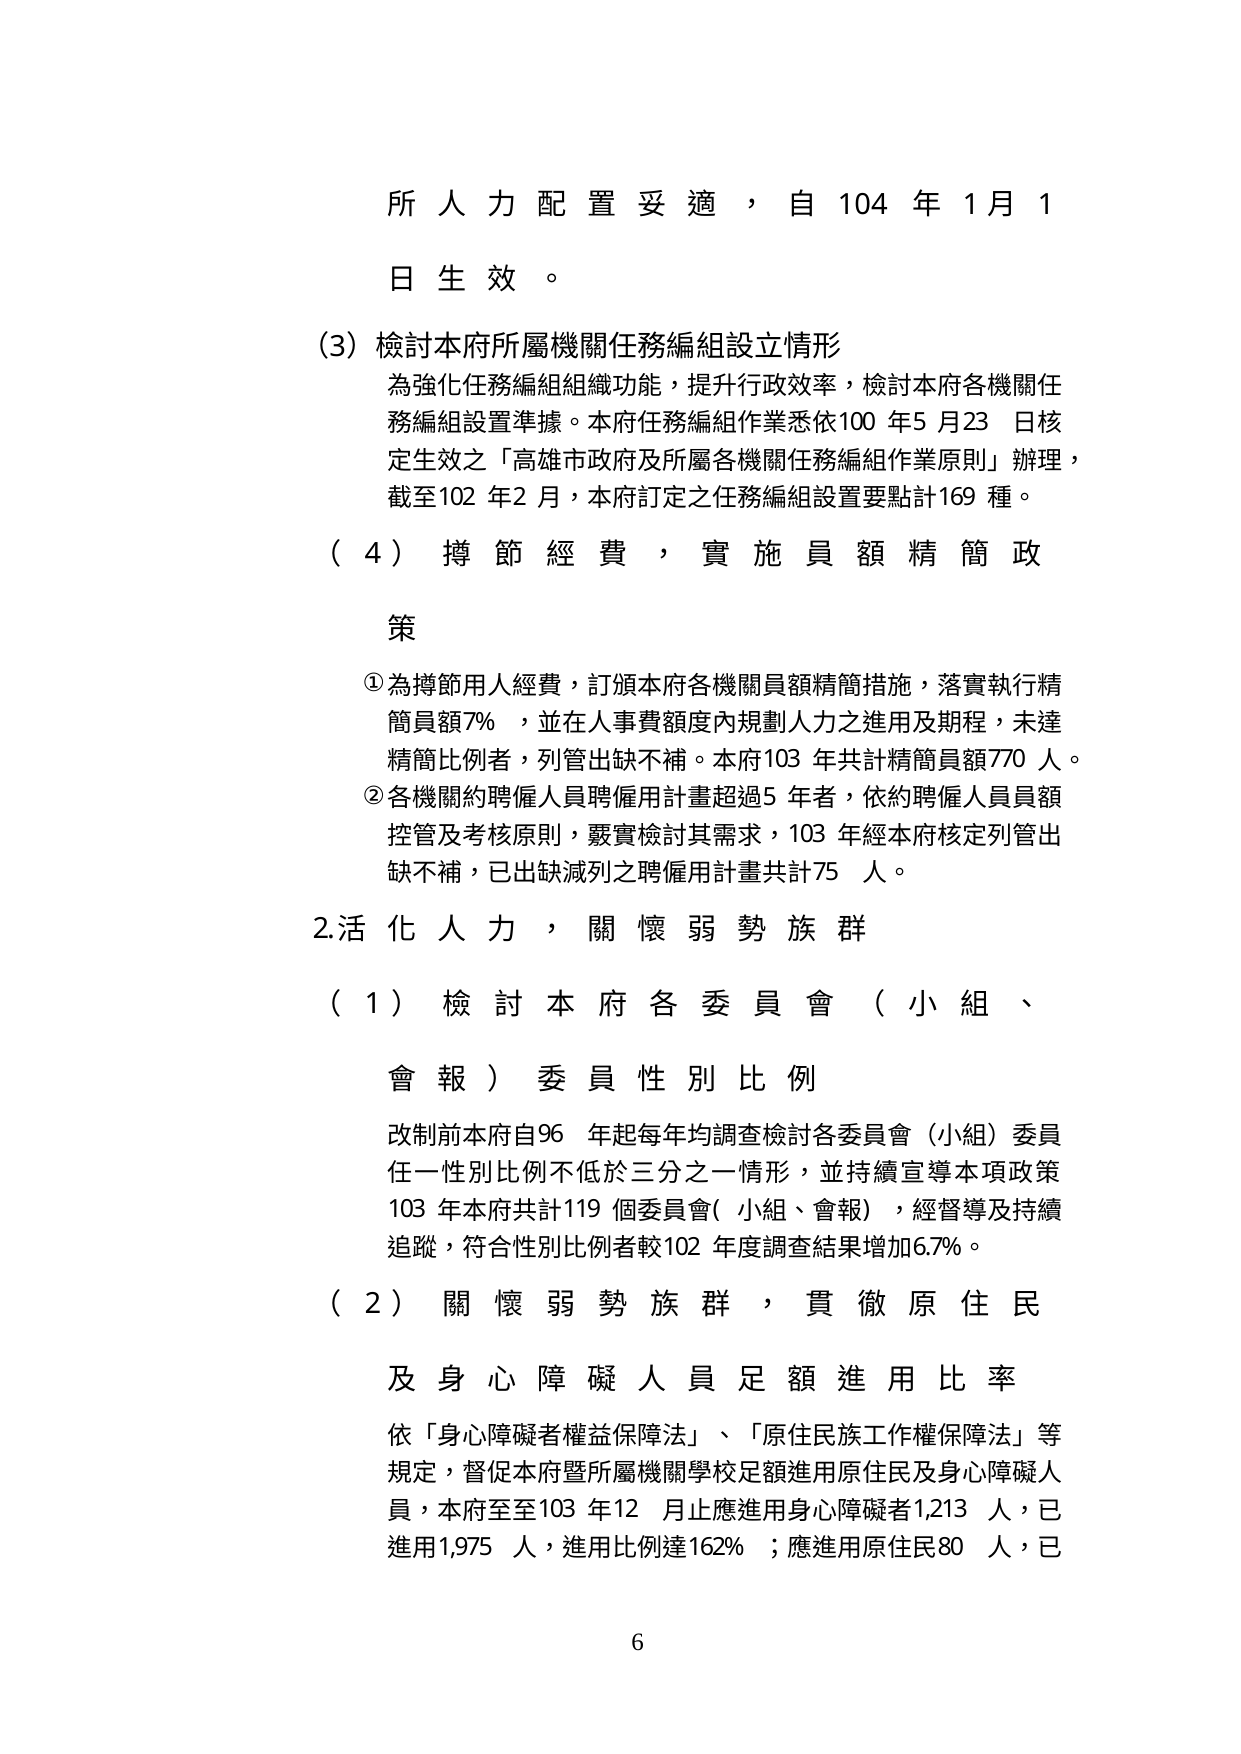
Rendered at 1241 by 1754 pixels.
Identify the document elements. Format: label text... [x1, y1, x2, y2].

text 改制前本府自96年起每年均調查檢討各委員會（小組）委員任一性別比例不低於三分之一情形，並持續宣導本項政策。103年本府共計119個委員會(小組、會報)，經督導及持續追蹤，符合性別比例者較102年度調查結果增加6.7%。 [366, 1114, 1062, 1264]
text （3）檢討本府所屬機關任務編組設立情形 [300, 314, 1062, 364]
text 依「身心障礙者權益保障法」、「原住民族工作權保障法」等規定，督促本府暨所屬機關學校足額進用原住民及身心障礙人員，本府至至103年12月止應進用身心障礙者1,213人，已進用1,975人，進用比例達162%；應進用原住民80人，已 [366, 1414, 1062, 1564]
text ①為撙節用人經費，訂頒本府各機關員額精簡措施，落實執行精簡員額7%，並在人事費額度內規劃人力之進用及期程，未達精簡比例者，列管出缺不補。本府103年共計精簡員額770人。 [354, 664, 1062, 777]
text （2）關懷弱勢族群，貫徹原住民及身心障礙人員足額進用比率 [301, 1264, 1062, 1414]
text （4）撙節經費，實施員額精簡政策 [301, 514, 1062, 664]
text ②各機關約聘僱人員聘僱用計畫超過5年者，依約聘僱人員員額控管及考核原則，覈實檢討其需求，103年經本府核定列管出缺不補，已出缺減列之聘僱用計畫共計75人。 [354, 777, 1062, 889]
text 為強化任務編組組織功能，提升行政效率，檢討本府各機關任務編組設置準據。本府任務編組作業悉依100年5月23日核定生效之「高雄市政府及所屬各機關任務編組作業原則」辦理，截至102年2月，本府訂定之任務編組設置要點計169種。 [366, 364, 1062, 514]
text 2.活化人力，關懷弱勢族群 [295, 889, 1062, 964]
text （1）檢討本府各委員會（小組、會報）委員性別比例 [301, 964, 1062, 1114]
text 新興、前金及鹽埕等三行政區均係新興、前金及鹽埕等三行政區均係本市高都會型地區，轄區相鄰、業務性質相近且人口密度集中，爰將新興等3區衛生所業務整合，成立「新興衛生所」。另考量本市各衛生所型態差異為五都之冠，以致居民依賴程度及執行業務範疇有所不同，爰衡量轄區面積、照護人口及管理業者家數等參數，進行三民區等衛生所人力調整，減列所長員額2人，以促進衛生所人力配置妥適，自104年1月1日生效。 [337, 164, 1062, 314]
